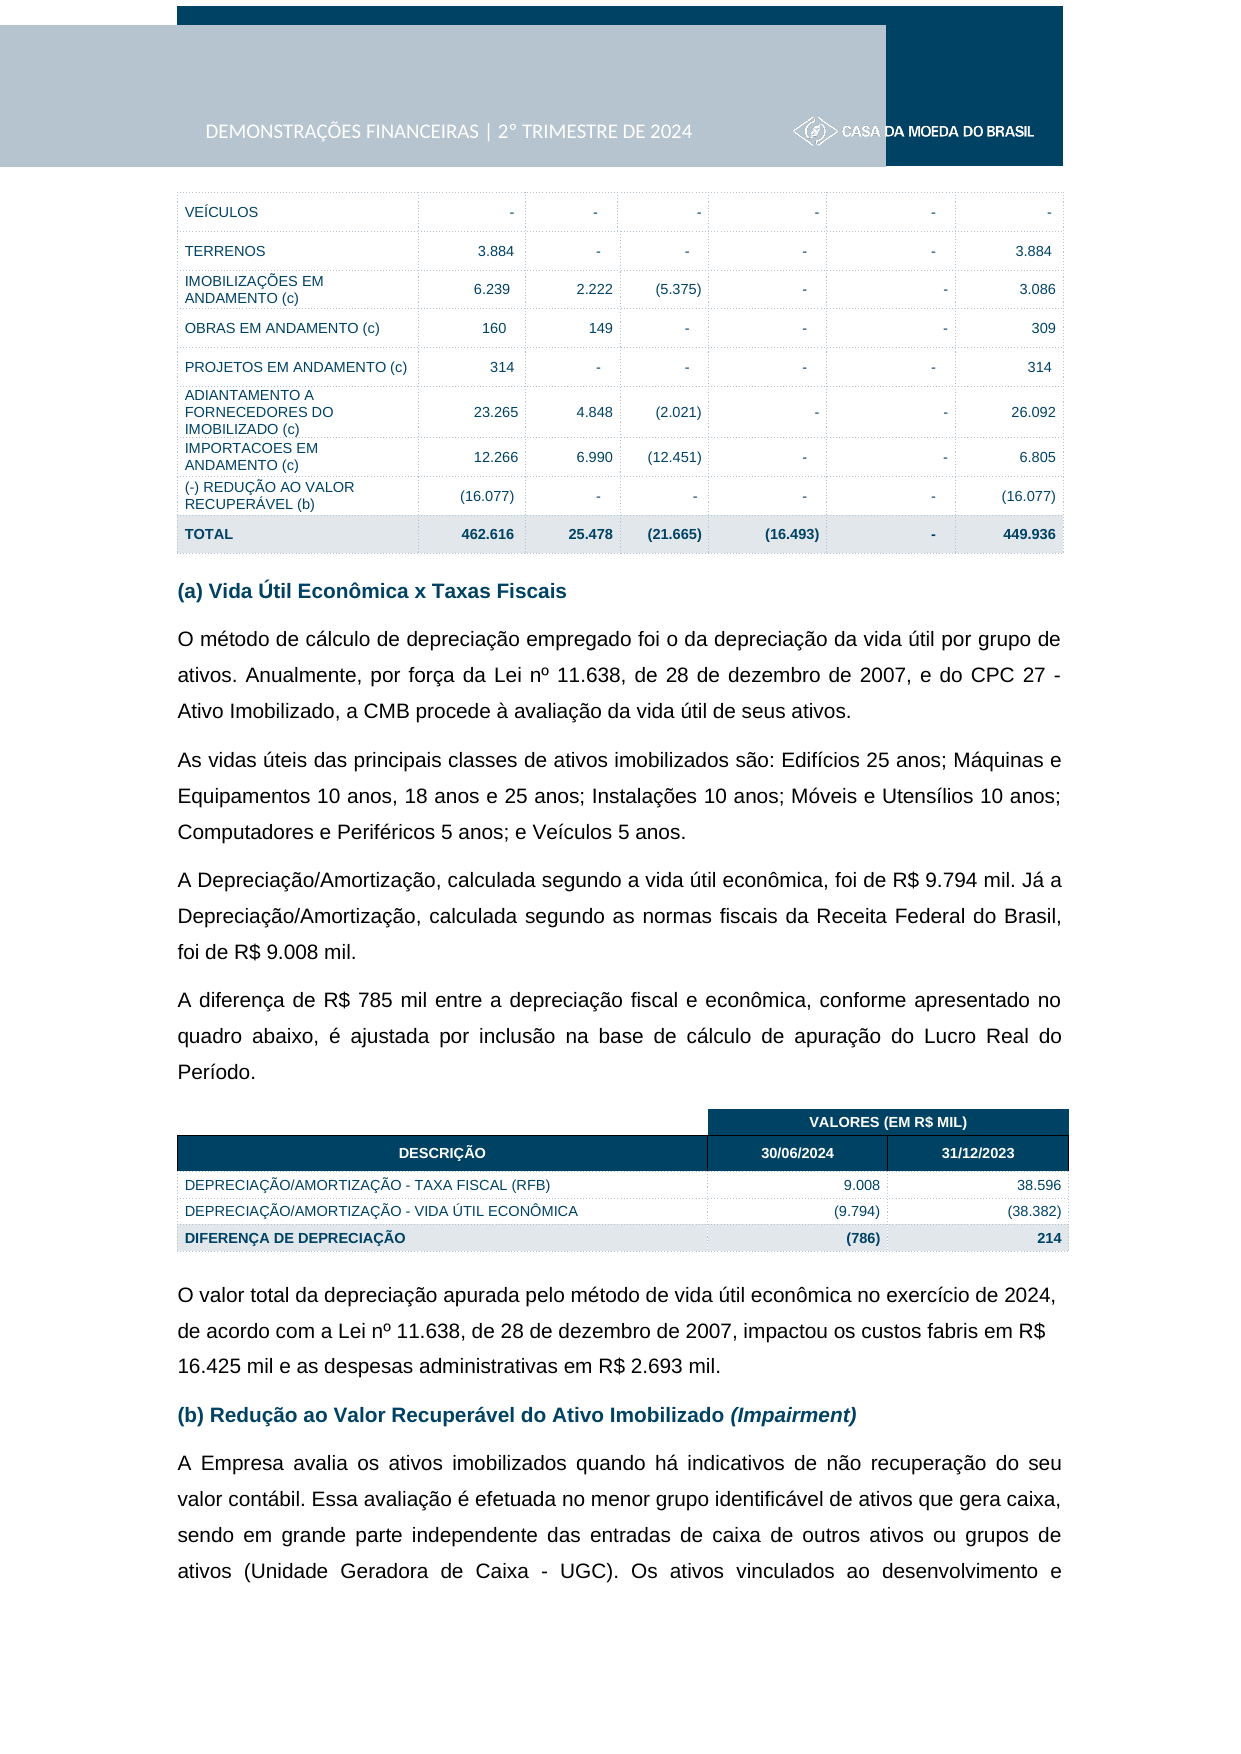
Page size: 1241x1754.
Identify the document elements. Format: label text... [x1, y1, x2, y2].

table_cell - [826, 347, 955, 386]
table_cell TOTAL [177, 515, 418, 553]
table_cell DESCRIÇÃO [178, 1136, 707, 1171]
table_cell (9.794) [708, 1198, 887, 1224]
table_cell 2.222 [526, 270, 620, 308]
table_cell - [955, 192, 1063, 231]
table_cell - [709, 437, 826, 476]
table_cell - [826, 515, 955, 553]
table_cell (16.077) [418, 476, 526, 514]
table_cell - [826, 476, 955, 514]
text (b) Redução ao Valor Recuperável do Ativo Imobilizado (Impairment) [177, 1403, 1063, 1427]
table_cell ADIANTAMENTO A FORNECEDORES DO IMOBILIZADO (c) [177, 386, 418, 437]
table_cell 149 [526, 308, 620, 347]
text O método de cálculo de depreciação empregado foi o da depreciação da vida útil por grupo de ativos. Anualmente, por força da Lei nº 11.638, de 28 de dezembro de 2007, e do CPC 27 - Ativo Imobilizado, a CMB procede à avaliação da vida útil de seus ativos. [177, 627, 1063, 723]
table_cell 25.478 [526, 515, 620, 553]
table_cell (16.493) [709, 515, 826, 553]
table_cell IMOBILIZAÇÕES EM ANDAMENTO (c) [177, 270, 418, 308]
table_cell (21.665) [620, 515, 709, 553]
table_cell PROJETOS EM ANDAMENTO (c) [177, 347, 418, 386]
table_cell DIFERENÇA DE DEPRECIAÇÃO [177, 1224, 707, 1251]
table_cell - [826, 270, 955, 308]
table_cell (786) [708, 1224, 887, 1251]
table_cell 3.884 [955, 231, 1063, 269]
table_cell 3.884 [418, 231, 526, 269]
table_cell DEPRECIAÇÃO/AMORTIZAÇÃO - VIDA ÚTIL ECONÔMICA [177, 1198, 707, 1224]
table_cell - [526, 231, 620, 269]
table_cell 6.239 [418, 270, 526, 308]
table_cell - [620, 476, 709, 514]
text A diferença de R$ 785 mil entre a depreciação fiscal e econômica, conforme apresentado no quadro abaixo, é ajustada por inclusão na base de cálculo de apuração do Lucro Real do Período. [177, 988, 1063, 1084]
table_cell 314 [418, 347, 526, 386]
table_cell 30/06/2024 [708, 1136, 887, 1171]
table_cell 9.008 [708, 1171, 887, 1197]
table_cell TERRENOS [177, 231, 418, 269]
table_cell - [620, 347, 709, 386]
table_cell (38.382) [888, 1198, 1069, 1224]
table_cell - [709, 476, 826, 514]
table_cell (12.451) [620, 437, 709, 476]
table_cell - [709, 386, 826, 437]
table_cell VEÍCULOS [177, 192, 418, 231]
table_cell (5.375) [620, 270, 709, 308]
text A Empresa avalia os ativos imobilizados quando há indicativos de não recuperação do seu valor contábil. Essa avaliação é efetuada no menor grupo identificável de ativos que gera caixa, sendo em grande parte independente das entradas de caixa de outros ativos ou grupos de ativos (Unidade Geradora de Caixa - UGC). Os ativos vinculados ao desenvolvimento e [177, 1451, 1063, 1583]
table_cell (2.021) [620, 386, 709, 437]
table_cell - [709, 270, 826, 308]
text As vidas úteis das principais classes de ativos imobilizados são: Edifícios 25 anos; Máquinas e Equipamentos 10 anos, 18 anos e 25 anos; Instalações 10 anos; Móveis e Utensílios 10 anos; Computadores e Periféricos 5 anos; e Veículos 5 anos. [177, 748, 1063, 843]
table_cell - [826, 192, 955, 231]
table_header [177, 1109, 707, 1135]
table_cell - [620, 231, 709, 269]
table_cell - [620, 308, 709, 347]
table_cell 3.086 [955, 270, 1063, 308]
text O valor total da depreciação apurada pelo método de vida útil econômica no exercício de 2024, de acordo com a Lei nº 11.638, de 28 de dezembro de 2007, impactou os custos fabris em R$ 16.425 mil e as despesas administrativas em R$ 2.693 mil. [177, 1282, 1063, 1378]
table_cell - [826, 231, 955, 269]
table_cell IMPORTACOES EM ANDAMENTO (c) [177, 437, 418, 476]
table_cell - [526, 476, 620, 514]
table_cell 462.616 [418, 515, 526, 553]
table_cell 12.266 [418, 437, 526, 476]
table_cell - [526, 347, 620, 386]
table_cell 160 [418, 308, 526, 347]
table_cell 214 [888, 1224, 1069, 1251]
table_cell - [826, 308, 955, 347]
table_cell 6.990 [526, 437, 620, 476]
text (a) Vida Útil Econômica x Taxas Fiscais [177, 579, 1063, 603]
text A Depreciação/Amortização, calculada segundo a vida útil econômica, foi de R$ 9.794 mil. Já a Depreciação/Amortização, calculada segundo as normas fiscais da Receita Federal do Brasil, foi de R$ 9.008 mil. [177, 868, 1063, 964]
table_cell DEPRECIAÇÃO/AMORTIZAÇÃO - TAXA FISCAL (RFB) [177, 1171, 707, 1197]
table_cell 449.936 [955, 515, 1063, 553]
table_cell 6.805 [955, 437, 1063, 476]
table_cell 23.265 [418, 386, 526, 437]
table_cell 309 [955, 308, 1063, 347]
table_cell (16.077) [955, 476, 1063, 514]
table_cell 4.848 [526, 386, 620, 437]
table_cell - [617, 192, 709, 231]
table_cell - [526, 192, 617, 231]
table_cell - [418, 192, 526, 231]
table_cell - [826, 386, 955, 437]
table_cell - [709, 308, 826, 347]
table_cell - [709, 231, 826, 269]
table_cell - [709, 347, 826, 386]
table_cell 38.596 [888, 1171, 1069, 1197]
table_cell - [709, 192, 826, 231]
table_cell - [826, 437, 955, 476]
table_cell 31/12/2023 [888, 1136, 1068, 1171]
table_cell (-) REDUÇÃO AO VALOR RECUPERÁVEL (b) [177, 476, 418, 514]
table_cell OBRAS EM ANDAMENTO (c) [177, 308, 418, 347]
table_cell 26.092 [955, 386, 1063, 437]
table_header VALORES (EM R$ MIL) [708, 1109, 1069, 1135]
table_cell 314 [955, 347, 1063, 386]
